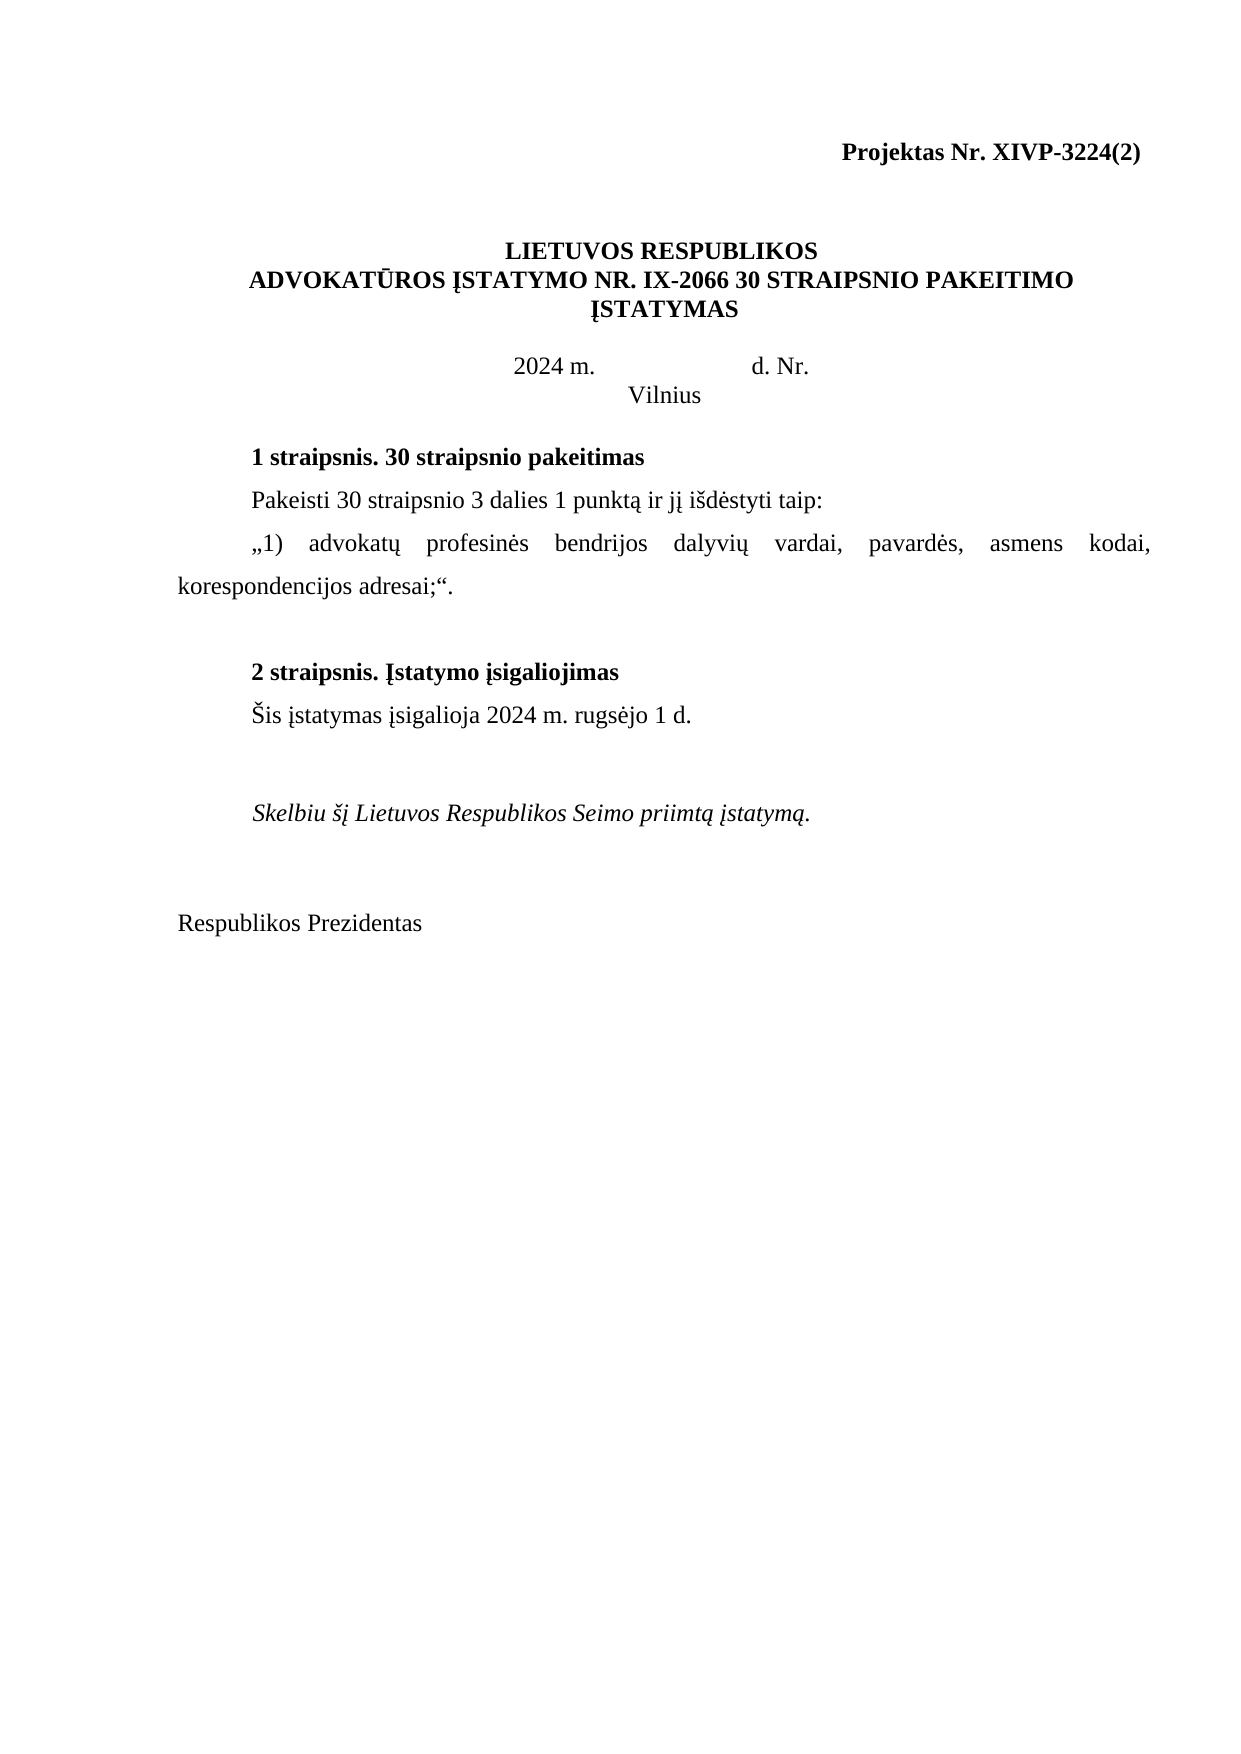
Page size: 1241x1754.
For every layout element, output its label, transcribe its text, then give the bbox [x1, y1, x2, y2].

text 1 straipsnis. 30 straipsnio pakeitimas [177, 442, 1152, 471]
text Respublikos Prezidentas [177, 908, 1152, 937]
text Projektas Nr. XIVP-3224(2) [842, 137, 1152, 166]
text „1) advokatų profesinės bendrijos dalyvių vardai, pavardės, asmens kodai, korespondencijos adresai;“. [177, 528, 1152, 600]
text 2 straipsnis. Įstatymo įsigaliojimas [177, 657, 1152, 686]
text 2024 m. d. Nr. [177, 351, 1152, 380]
text LIETUVOS RESPUBLIKOS [177, 236, 1152, 265]
text Šis įstatymas įsigalioja 2024 m. rugsėjo 1 d. [251, 701, 1152, 729]
text Vilnius [177, 380, 1152, 409]
text ADVOKATŪROS ĮSTATYMO NR. IX-2066 30 STRAIPSNIO PAKEITIMO [177, 265, 1152, 294]
text Pakeisti 30 straipsnio 3 dalies 1 punktą ir jį išdėstyti taip: [251, 485, 1152, 514]
text ĮSTATYMAS [177, 294, 1152, 323]
text Skelbiu šį Lietuvos Respublikos Seimo priimtą įstatymą. [177, 798, 1152, 827]
